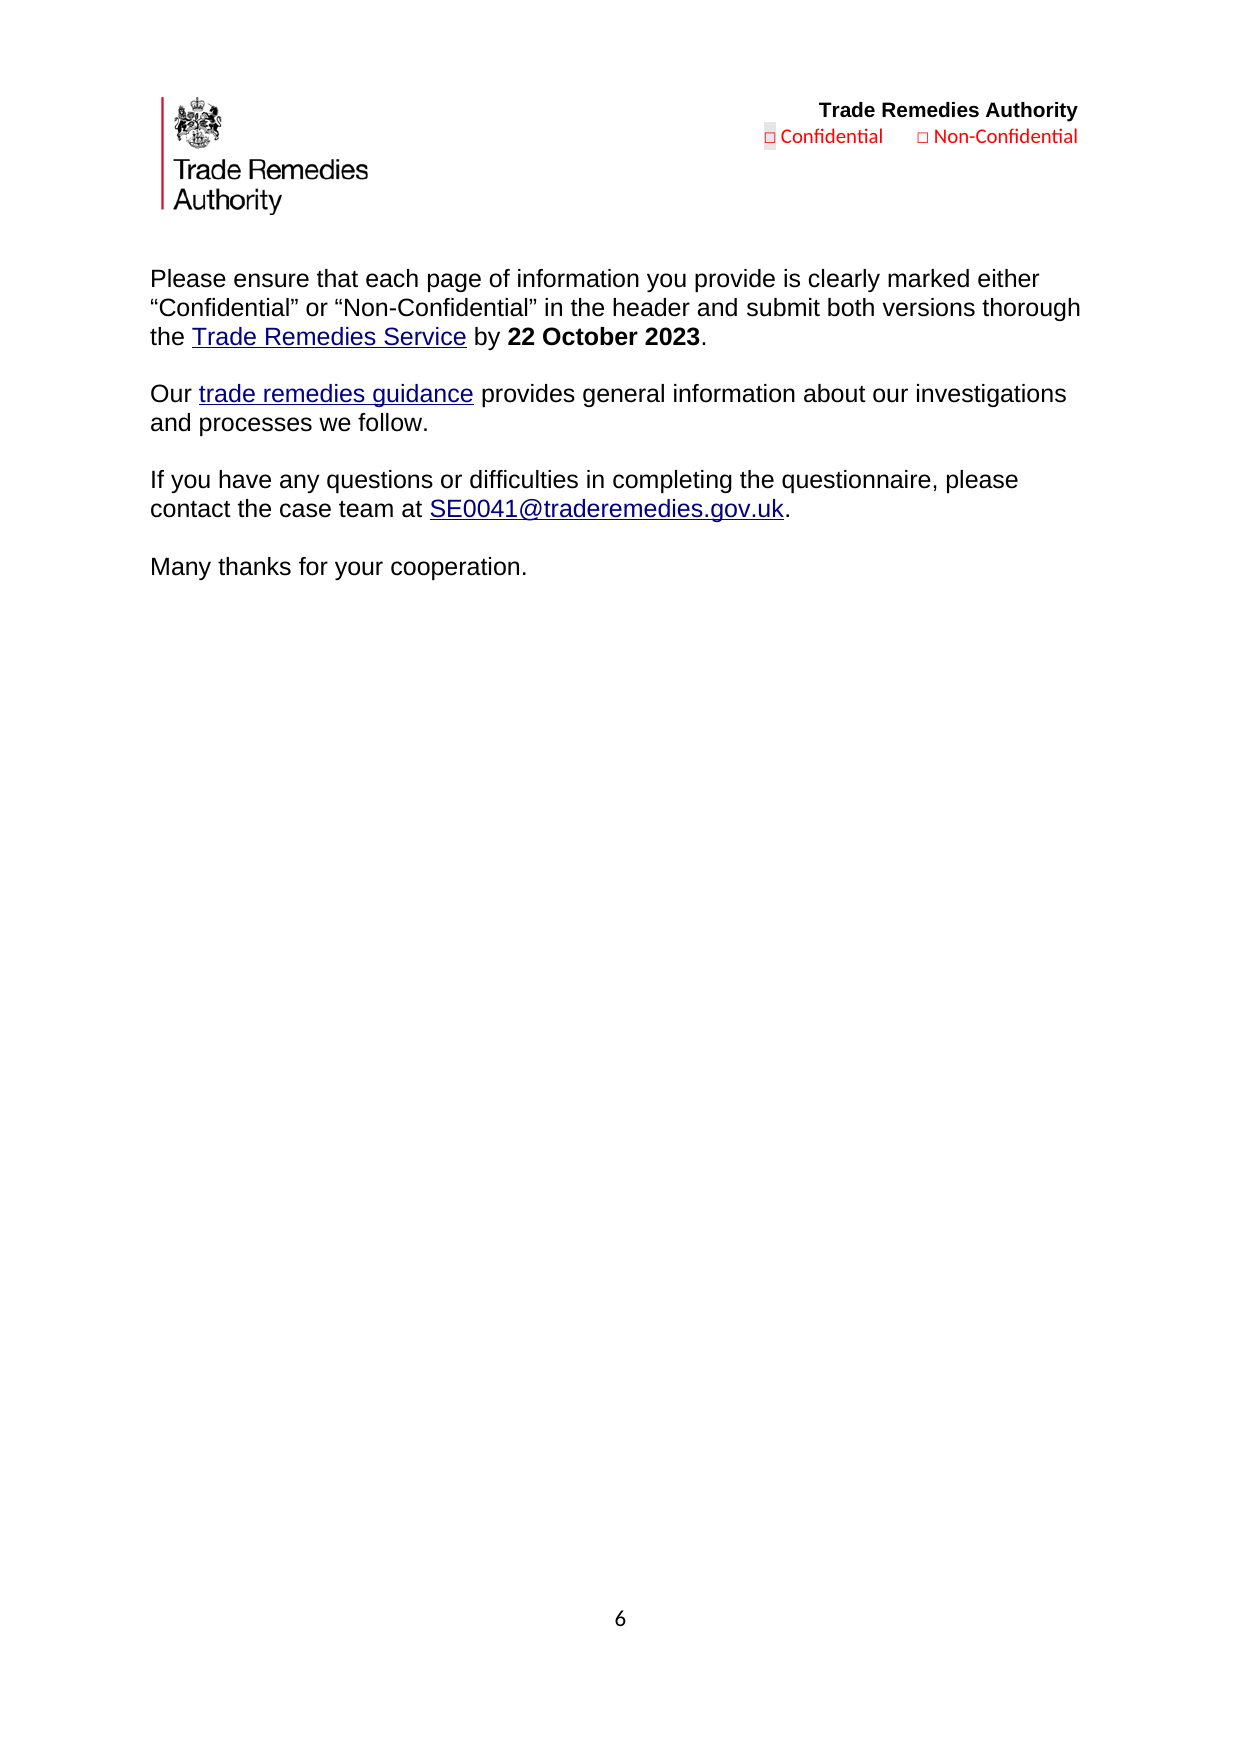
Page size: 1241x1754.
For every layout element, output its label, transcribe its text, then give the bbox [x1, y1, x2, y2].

text If you have any questions or difficulties in completing the questionnaire, please contact the case team at SE0041@traderemedies.gov.uk. [150, 466, 1090, 523]
text Our trade remedies guidance provides general information about our investigations and processes we follow. [150, 379, 1090, 437]
text Many thanks for your cooperation. [150, 552, 1090, 581]
text Please ensure that each page of information you provide is clearly marked either “Confidential” or “Non-Confidential” in the header and submit both versions thorough the Trade Remedies Service by 22 October 2023. [150, 264, 1090, 351]
